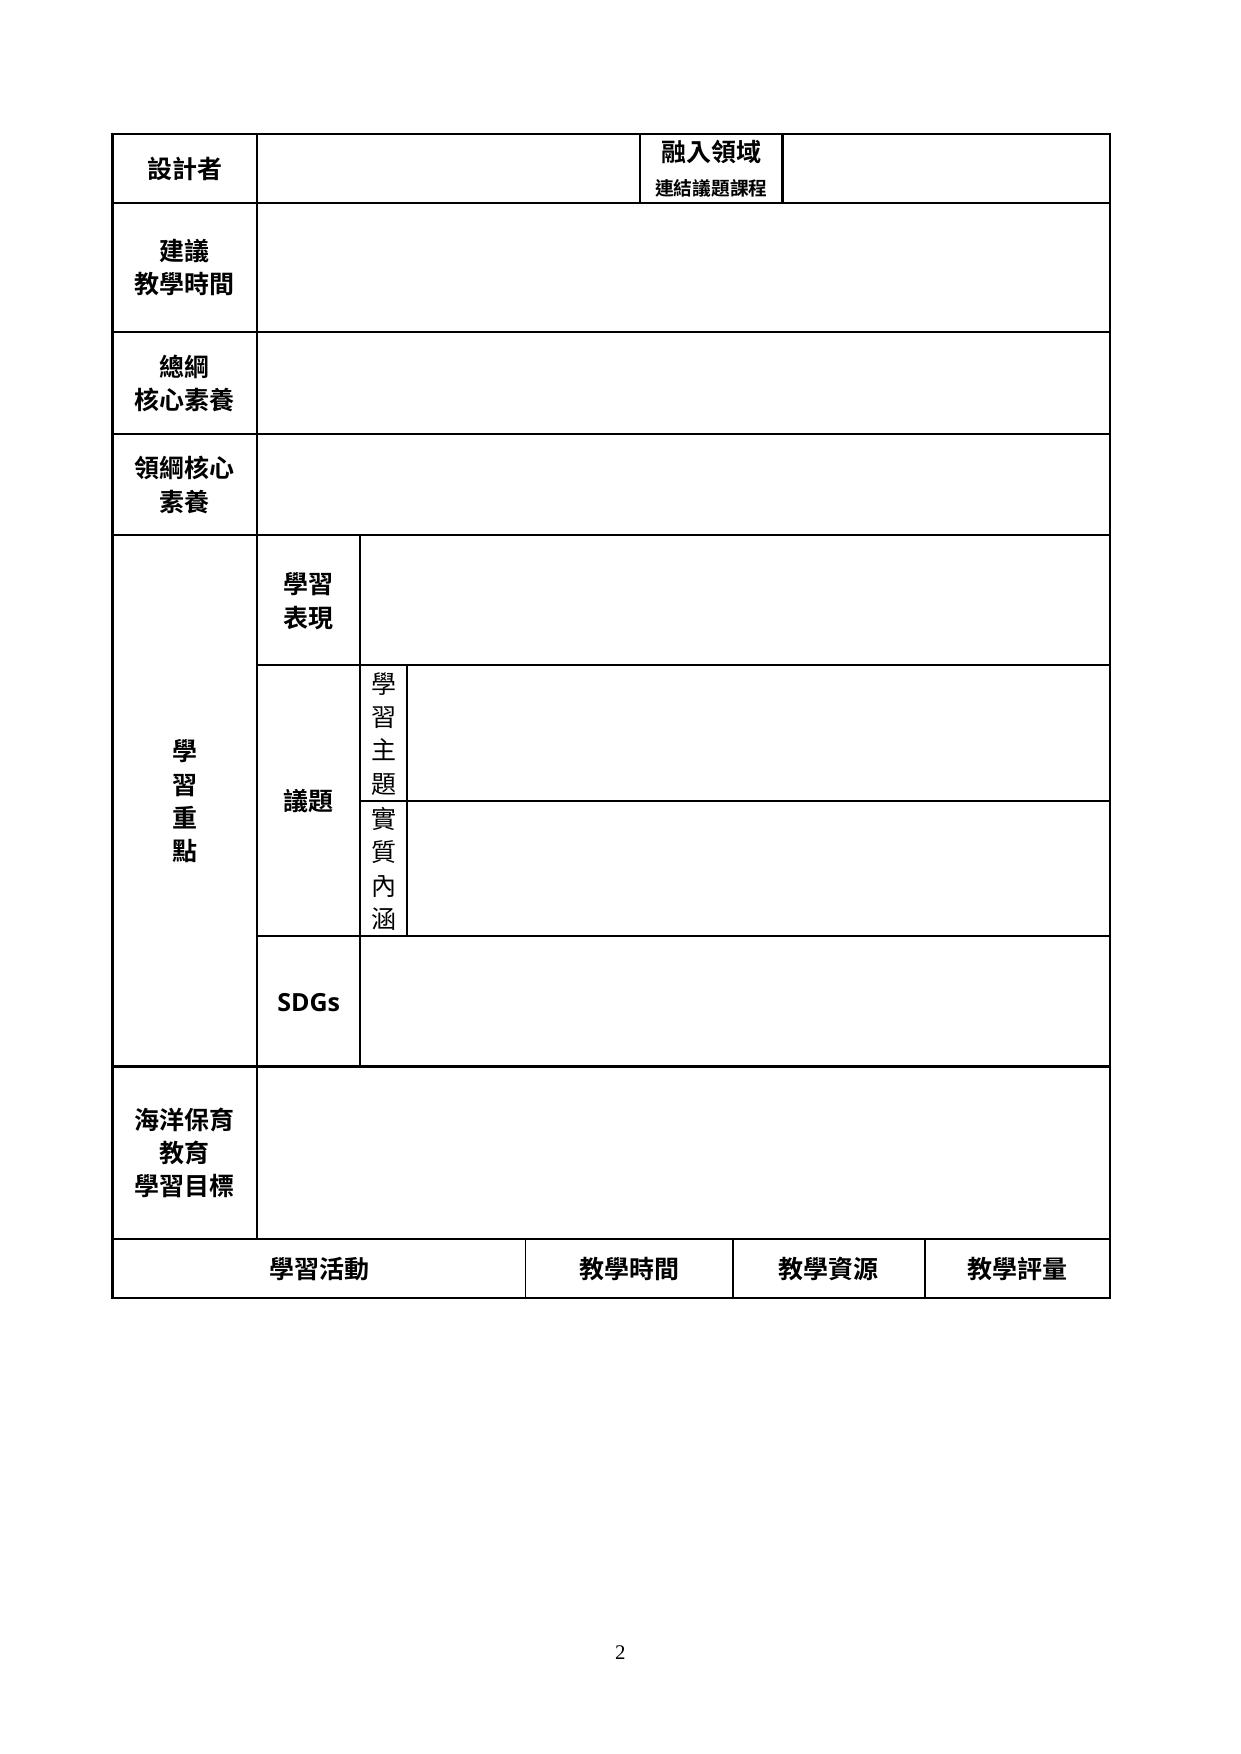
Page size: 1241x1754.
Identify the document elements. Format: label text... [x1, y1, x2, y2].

table_cell 學習活動 [114, 1240, 525, 1297]
table_cell 教學評量 [926, 1240, 1109, 1297]
table_cell [361, 536, 1109, 664]
table_cell 議題 [258, 666, 359, 935]
table_cell 學習 表現 [258, 536, 359, 664]
table_cell 實質 內涵 [361, 802, 406, 935]
table_cell [408, 666, 1109, 800]
table_cell [408, 802, 1109, 935]
table_cell 學 習 重 點 [114, 536, 256, 1065]
table_cell 學習 主題 [361, 666, 406, 800]
table_cell 教學資源 [734, 1240, 924, 1297]
table_cell 教學時間 [526, 1240, 732, 1297]
table_cell [258, 333, 1109, 433]
table_header 設計者 [114, 135, 256, 202]
table_cell 領綱核心素養 [114, 435, 256, 534]
table_cell [258, 435, 1109, 534]
table_header 融入領域 連結議題課程 [641, 135, 781, 202]
table_header [258, 135, 639, 202]
table_cell [258, 1068, 1109, 1237]
table_cell [361, 937, 1109, 1065]
table_header [784, 135, 1109, 202]
table_cell 建議 教學時間 [114, 204, 256, 331]
table_cell 海洋保育教育 學習目標 [114, 1068, 256, 1237]
table_cell [258, 204, 1109, 331]
table_cell SDGs [258, 937, 359, 1065]
table_cell 總綱 核心素養 [114, 333, 256, 433]
